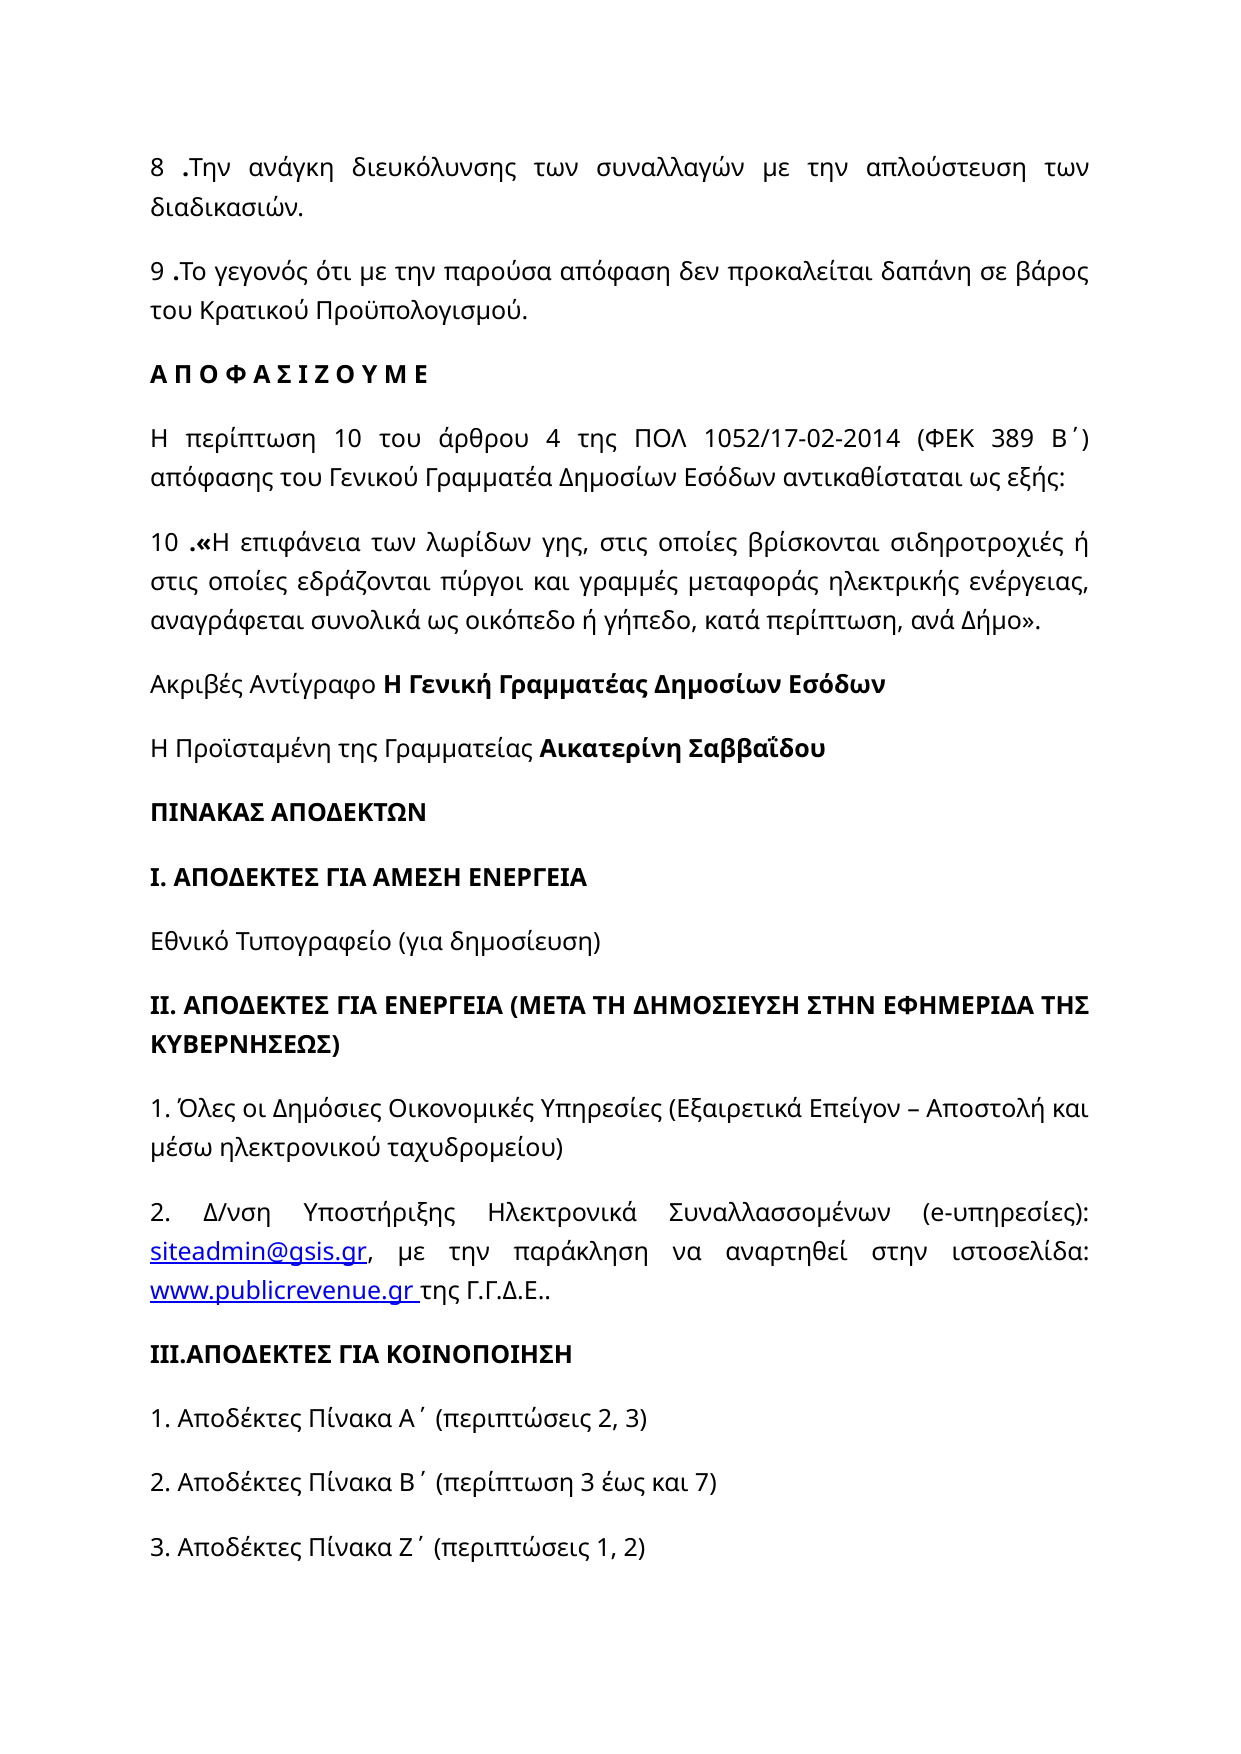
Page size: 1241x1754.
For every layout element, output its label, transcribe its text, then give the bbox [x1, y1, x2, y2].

text Εθνικό Τυπογραφείο (για δημοσίευση) [150, 923, 1090, 957]
text 2. Αποδέκτες Πίνακα Β΄ (περίπτωση 3 έως και 7) [150, 1465, 1090, 1499]
text ΙΙΙ.ΑΠΟΔΕΚΤΕΣ ΓΙΑ ΚΟΙΝΟΠΟΙΗΣΗ [150, 1337, 1090, 1371]
text 1. Όλες οι Δημόσιες Οικονομικές Υπηρεσίες (Εξαιρετικά Επείγον – Αποστολή και μέσω ηλεκτρονικού ταχυδρομείου) [150, 1091, 1090, 1164]
text Η περίπτωση 10 του άρθρου 4 της ΠΟΛ 1052/17-02-2014 (ΦΕΚ 389 B΄) απόφασης του Γενικού Γραμματέα Δημοσίων Εσόδων αντικαθίσταται ως εξής: [150, 421, 1090, 494]
text Ι. ΑΠΟΔΕΚΤΕΣ ΓΙΑ ΑΜΕΣΗ ΕΝΕΡΓΕΙΑ [150, 859, 1090, 893]
text Η Προϊσταμένη της Γραμματείας Αικατερίνη Σαββαΐδου [150, 731, 1090, 765]
text 2. Δ/νση Υποστήριξης Ηλεκτρονικά Συναλλασσομένων (e-υπηρεσίες): siteadmin@gsis.gr, με την παράκληση να αναρτηθεί στην ιστοσελίδα: www.publicrevenue.gr της Γ.Γ.Δ.Ε.. [150, 1194, 1090, 1307]
text Α Π Ο Φ Α Σ Ι Ζ Ο Υ Μ Ε [150, 357, 1090, 391]
text 10 .«Η επιφάνεια των λωρίδων γης, στις οποίες βρίσκονται σιδηροτροχιές ή στις οποίες εδράζονται πύργοι και γραμμές μεταφοράς ηλεκτρικής ενέργειας, αναγράφεται συνολικά ως οικόπεδο ή γήπεδο, κατά περίπτωση, ανά Δήμο». [150, 524, 1090, 637]
text 9 .Το γεγονός ότι με την παρούσα απόφαση δεν προκαλείται δαπάνη σε βάρος του Κρατικού Προϋπολογισμού. [150, 253, 1090, 327]
text Ακριβές Αντίγραφο Η Γενική Γραμματέας Δημοσίων Εσόδων [150, 667, 1090, 701]
text 3. Αποδέκτες Πίνακα Ζ΄ (περιπτώσεις 1, 2) [150, 1529, 1090, 1563]
text ΙΙ. ΑΠΟΔΕΚΤΕΣ ΓΙΑ ΕΝΕΡΓΕΙΑ (ΜΕΤΑ ΤΗ ΔΗΜΟΣΙΕΥΣΗ ΣΤΗΝ ΕΦΗΜΕΡΙΔΑ ΤΗΣ ΚΥΒΕΡΝΗΣΕΩΣ) [150, 987, 1090, 1061]
text ΠΙΝΑΚΑΣ ΑΠΟΔΕΚΤΩΝ [150, 795, 1090, 829]
text 1. Αποδέκτες Πίνακα Α΄ (περιπτώσεις 2, 3) [150, 1401, 1090, 1435]
text 8 .Την ανάγκη διευκόλυνσης των συναλλαγών με την απλούστευση των διαδικασιών. [150, 150, 1090, 223]
